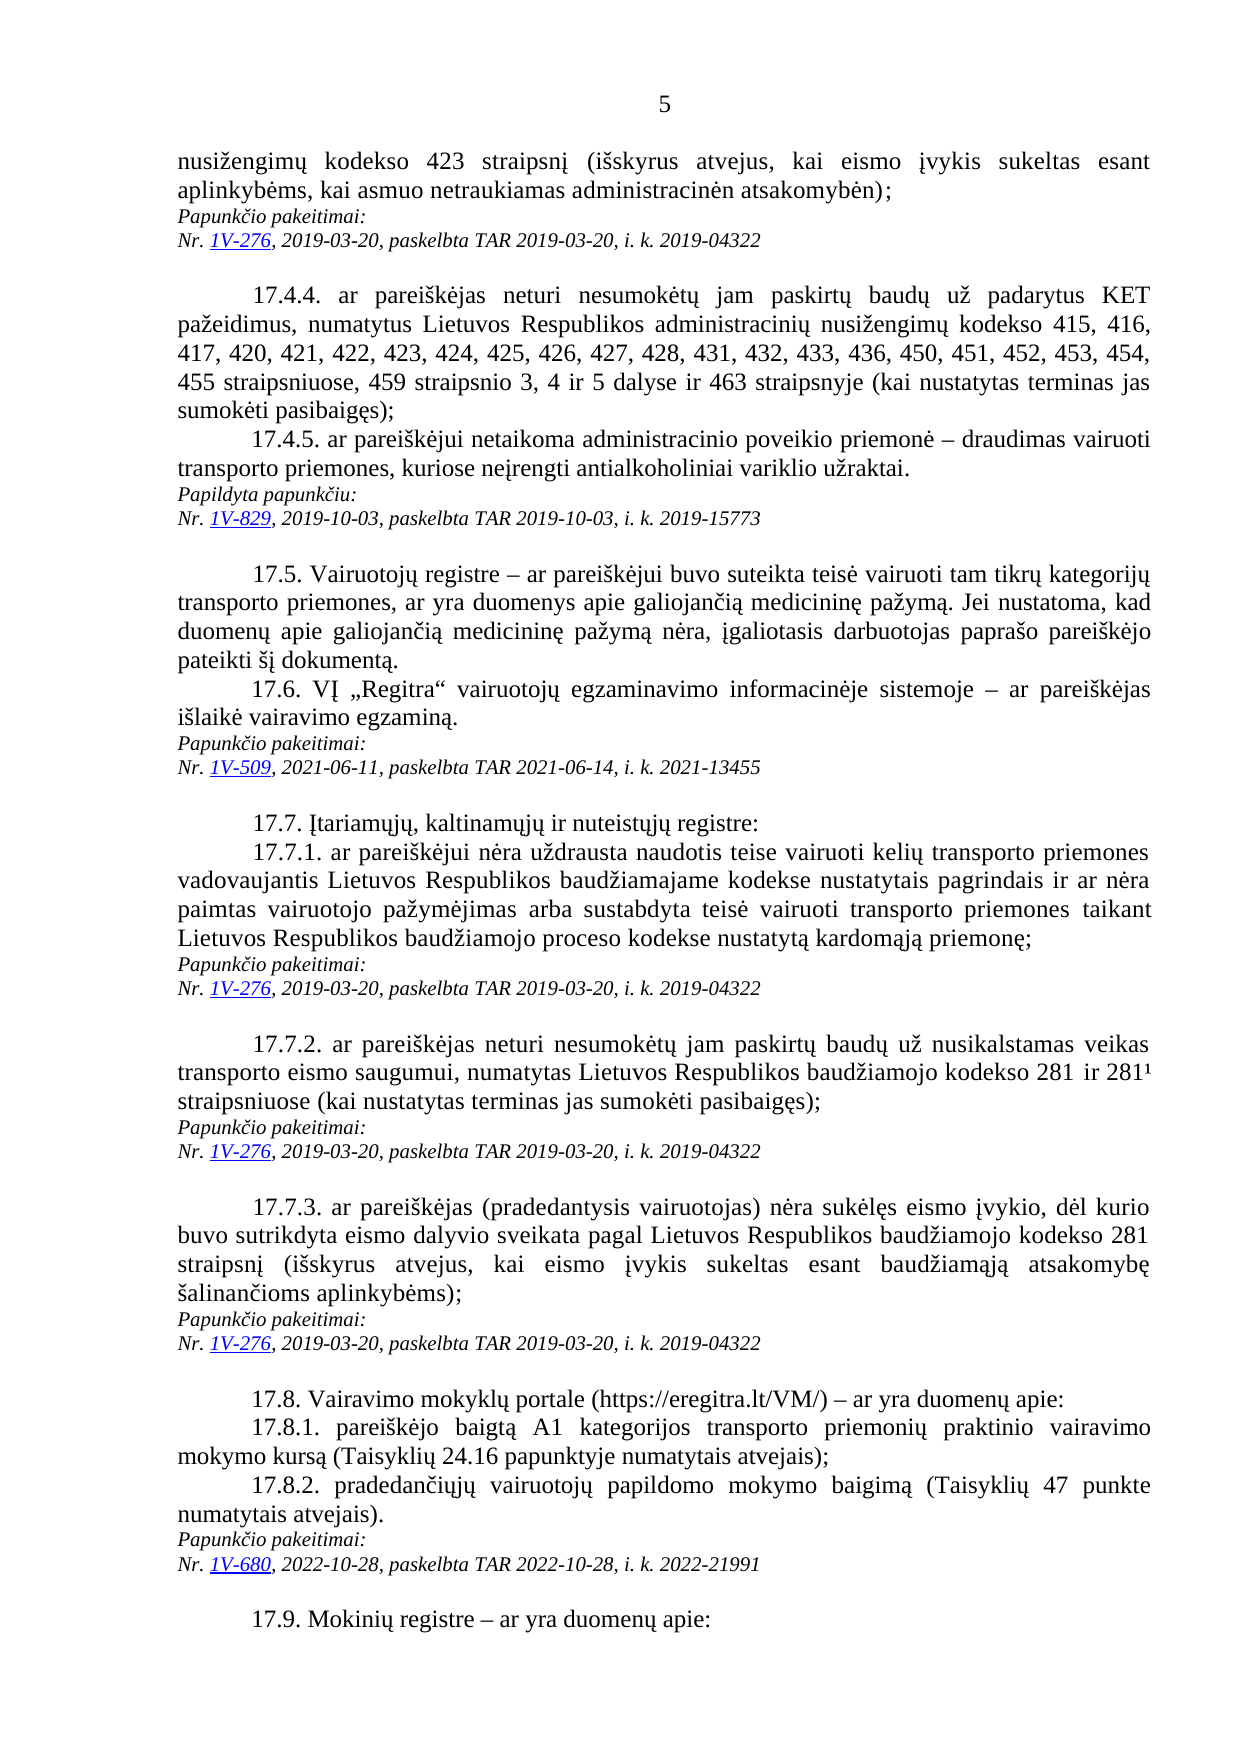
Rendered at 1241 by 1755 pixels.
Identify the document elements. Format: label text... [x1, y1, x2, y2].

text Papunkčio pakeitimai: [177, 1527, 1152, 1551]
text nusižengimų kodekso 423 straipsnį (išskyrus atvejus, kai eismo įvykis sukeltas esant aplinkybėms, kai asmuo netraukiamas administracinėn atsakomybėn); [177, 146, 1152, 204]
text 17.7.2. ar pareiškėjas neturi nesumokėtų jam paskirtų baudų už nusikalstamas veikas transporto eismo saugumui, numatytas Lietuvos Respublikos baudžiamojo kodekso 281 ir 281¹ straipsniuose (kai nustatytas terminas jas sumokėti pasibaigęs); [177, 1029, 1152, 1115]
text 17.5. Vairuotojų registre – ar pareiškėjui buvo suteikta teisė vairuoti tam tikrų kategorijų transporto priemones, ar yra duomenys apie galiojančią medicininę pažymą. Jei nustatoma, kad duomenų apie galiojančią medicininę pažymą nėra, įgaliotasis darbuotojas paprašo pareiškėjo pateikti šį dokumentą. [177, 559, 1152, 674]
text 17.7.1. ar pareiškėjui nėra uždrausta naudotis teise vairuoti kelių transporto priemones vadovaujantis Lietuvos Respublikos baudžiamajame kodekse nustatytais pagrindais ir ar nėra paimtas vairuotojo pažymėjimas arba sustabdyta teisė vairuoti transporto priemones taikant Lietuvos Respublikos baudžiamojo proceso kodekse nustatytą kardomąją priemonę; [177, 837, 1152, 952]
text Nr. 1V-829, 2019-10-03, paskelbta TAR 2019-10-03, i. k. 2019-15773 [177, 506, 1152, 530]
text Nr. 1V-276, 2019-03-20, paskelbta TAR 2019-03-20, i. k. 2019-04322 [177, 1139, 1152, 1163]
text Nr. 1V-276, 2019-03-20, paskelbta TAR 2019-03-20, i. k. 2019-04322 [177, 976, 1152, 1000]
text Papunkčio pakeitimai: [177, 1307, 1152, 1331]
text Papildyta papunkčiu: [177, 482, 1152, 506]
text 17.4.4. ar pareiškėjas neturi nesumokėtų jam paskirtų baudų už padarytus KET pažeidimus, numatytus Lietuvos Respublikos administracinių nusižengimų kodekso 415, 416, 417, 420, 421, 422, 423, 424, 425, 426, 427, 428, 431, 432, 433, 436, 450, 451, 452, 453, 454, 455 straipsniuose, 459 straipsnio 3, 4 ir 5 dalyse ir 463 straipsnyje (kai nustatytas terminas jas sumokėti pasibaigęs); [177, 281, 1152, 424]
text 17.8.1. pareiškėjo baigtą A1 kategorijos transporto priemonių praktinio vairavimo mokymo kursą (Taisyklių 24.16 papunktyje numatytais atvejais); [177, 1412, 1152, 1470]
text Nr. 1V-680, 2022-10-28, paskelbta TAR 2022-10-28, i. k. 2022-21991 [177, 1551, 1152, 1576]
text 17.9. Mokinių registre – ar yra duomenų apie: [177, 1604, 1152, 1633]
text 17.8.2. pradedančiųjų vairuotojų papildomo mokymo baigimą (Taisyklių 47 punkte numatytais atvejais). [177, 1470, 1152, 1527]
text Papunkčio pakeitimai: [177, 952, 1152, 976]
text Nr. 1V-276, 2019-03-20, paskelbta TAR 2019-03-20, i. k. 2019-04322 [177, 1331, 1152, 1355]
text 17.4.5. ar pareiškėjui netaikoma administracinio poveikio priemonė – draudimas vairuoti transporto priemones, kuriose neįrengti antialkoholiniai variklio užraktai. [177, 424, 1152, 482]
text Nr. 1V-276, 2019-03-20, paskelbta TAR 2019-03-20, i. k. 2019-04322 [177, 228, 1152, 252]
text 17.7.3. ar pareiškėjas (pradedantysis vairuotojas) nėra sukėlęs eismo įvykio, dėl kurio buvo sutrikdyta eismo dalyvio sveikata pagal Lietuvos Respublikos baudžiamojo kodekso 281 straipsnį (išskyrus atvejus, kai eismo įvykis sukeltas esant baudžiamąją atsakomybę šalinančioms aplinkybėms); [177, 1192, 1152, 1307]
text Papunkčio pakeitimai: [177, 1115, 1152, 1139]
text Papunkčio pakeitimai: [177, 731, 1152, 755]
text Nr. 1V-509, 2021-06-11, paskelbta TAR 2021-06-14, i. k. 2021-13455 [177, 755, 1152, 779]
text 17.8. Vairavimo mokyklų portale (https://eregitra.lt/VM/) – ar yra duomenų apie: [177, 1384, 1152, 1412]
text Papunkčio pakeitimai: [177, 204, 1152, 228]
text 17.6. VĮ „Regitra“ vairuotojų egzaminavimo informacinėje sistemoje – ar pareiškėjas išlaikė vairavimo egzaminą. [177, 674, 1152, 731]
text 17.7. Įtariamųjų, kaltinamųjų ir nuteistųjų registre: [177, 808, 1152, 837]
